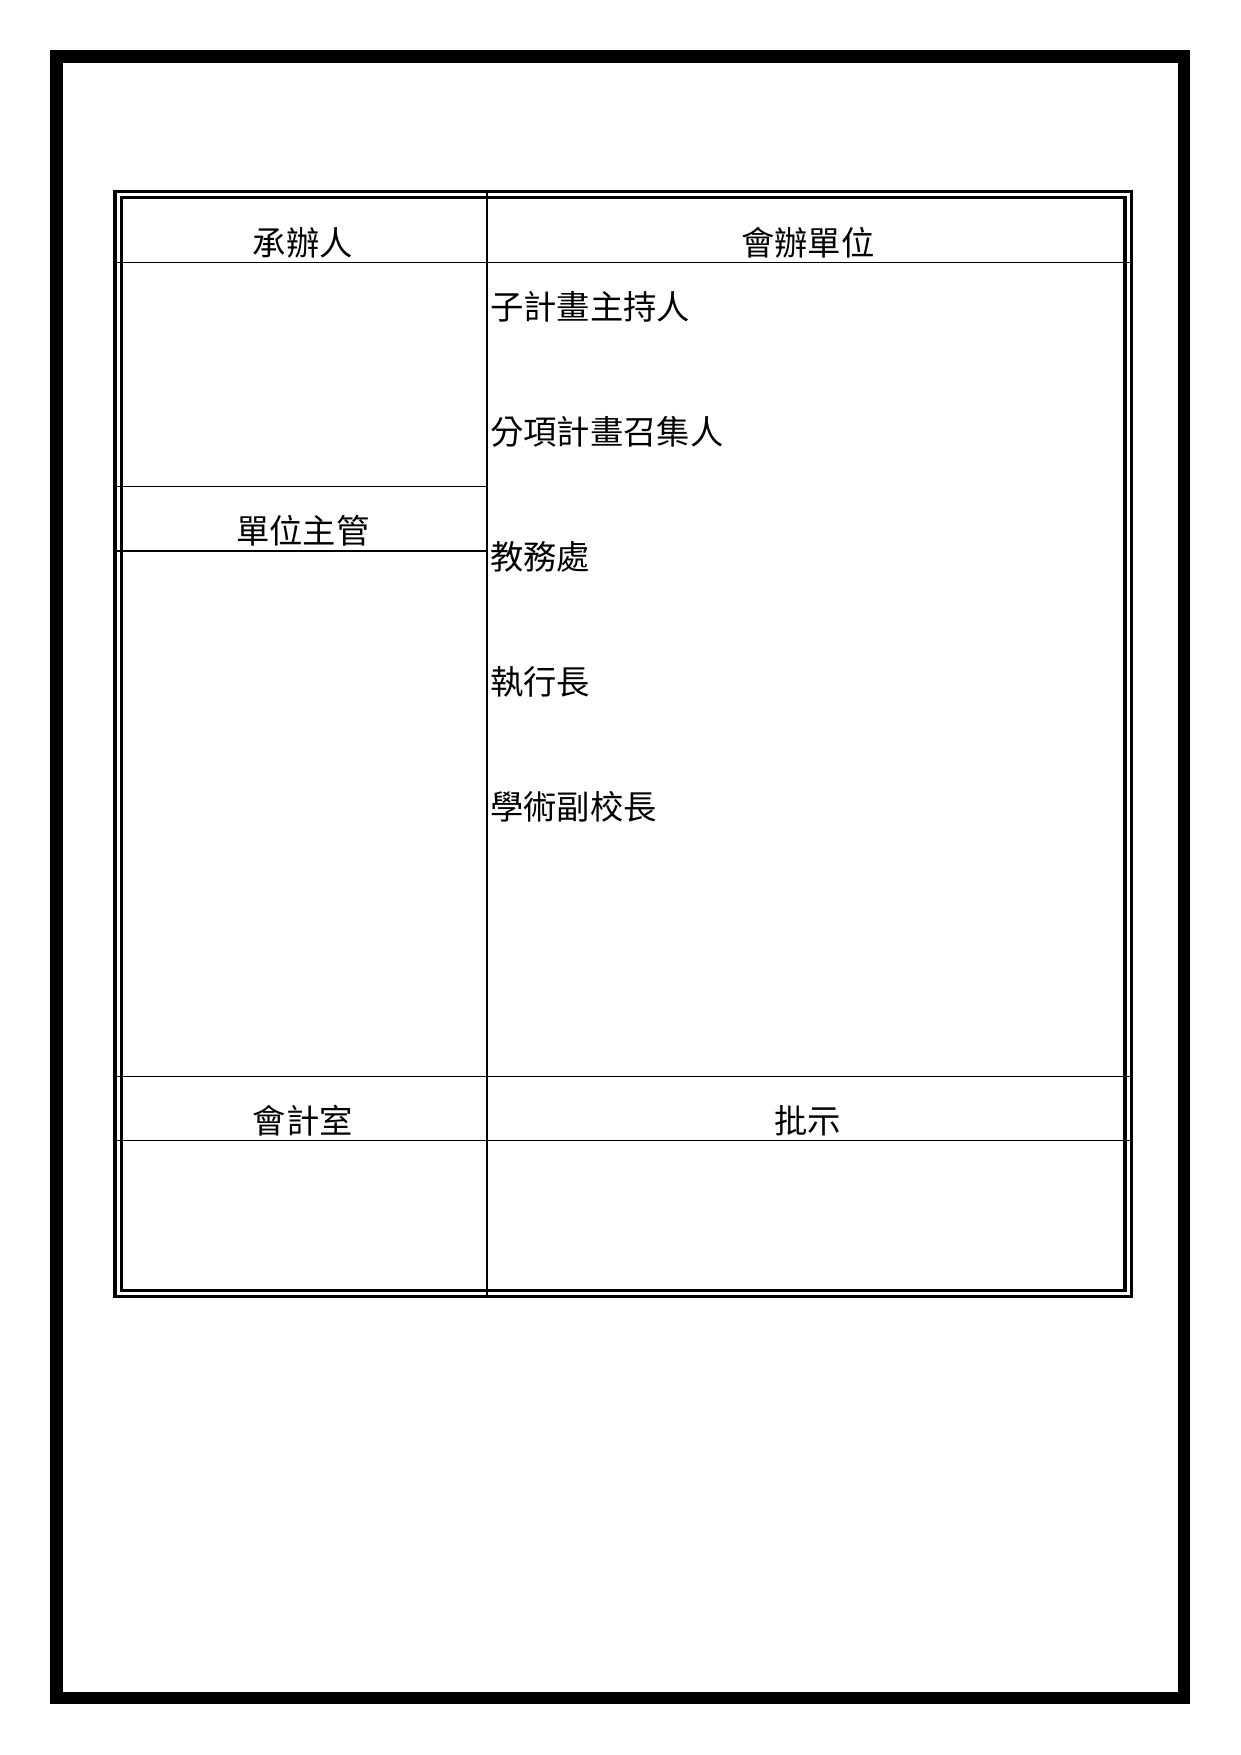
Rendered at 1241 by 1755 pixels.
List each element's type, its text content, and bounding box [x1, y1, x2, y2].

table_cell [123, 1141, 486, 1289]
table_cell [123, 552, 486, 1076]
table_header 承辦人 [118, 193, 486, 261]
table_cell 批示 [488, 1077, 1123, 1139]
table_header 會辦單位 [488, 193, 1128, 261]
table_cell 會計室 [123, 1077, 486, 1139]
table_cell 子計畫主持人 分項計畫召集人 教務處 執行長 學術副校長 [488, 263, 1123, 1076]
table_cell [488, 1141, 1123, 1289]
table_cell [123, 263, 486, 486]
table_cell 單位主管 [123, 487, 486, 550]
